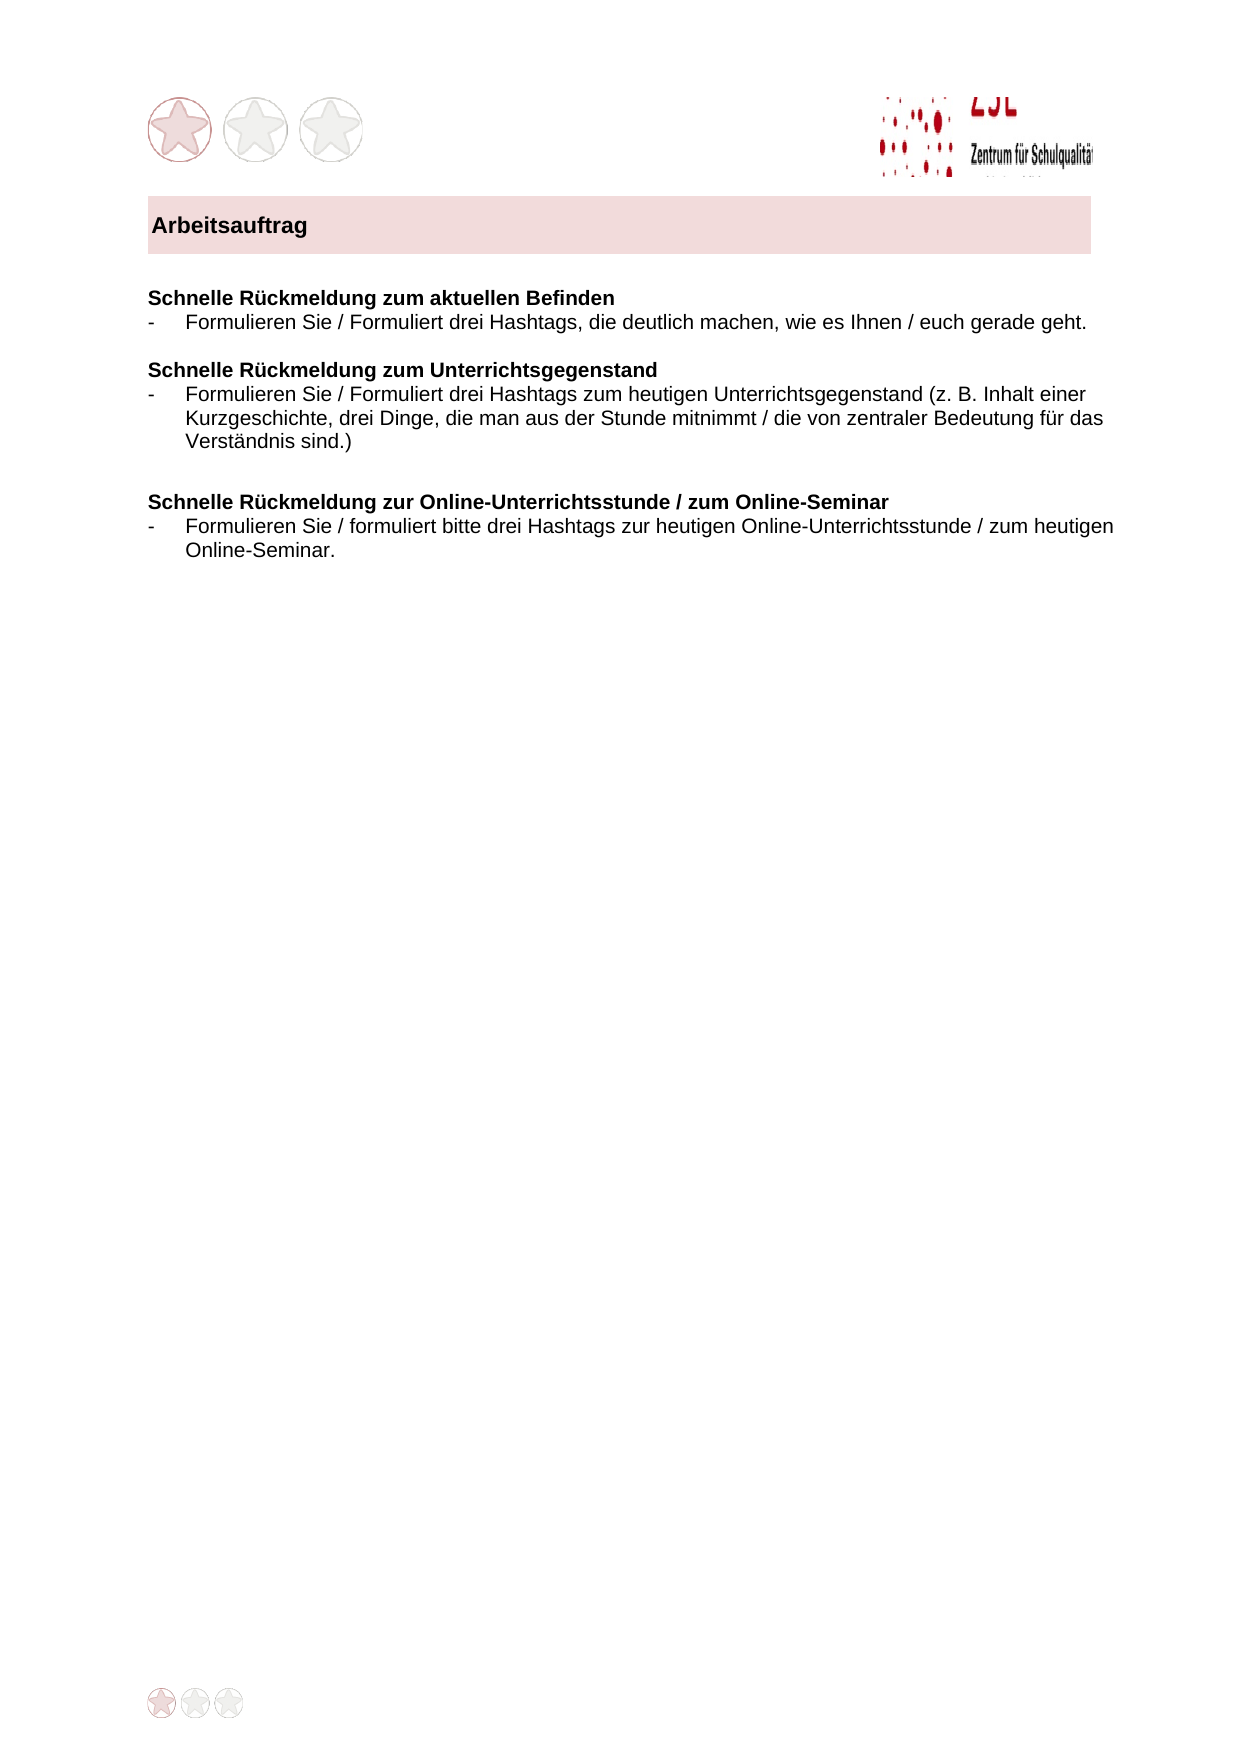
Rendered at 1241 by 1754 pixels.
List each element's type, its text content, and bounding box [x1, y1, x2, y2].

list Schnelle Rückmeldung zum aktuellen Befinden [148, 286, 1152, 309]
text Schnelle Rückmeldung zum Unterrichtsgegenstand [148, 357, 1152, 381]
list Formulieren Sie / Formuliert drei Hashtags, die deutlich machen, wie es Ihnen / euch gerade geht. [148, 309, 1152, 333]
text Schnelle Rückmeldung zur Online-Unterrichtsstunde / zum Online-Seminar [148, 490, 1152, 514]
table_header Arbeitsauftrag [148, 196, 1091, 254]
list Formulieren Sie / formuliert bitte drei Hashtags zur heutigen Online-Unterrichtsstunde / zum heutigen Online-Seminar. [148, 514, 1152, 562]
list Formulieren Sie / Formuliert drei Hashtags zum heutigen Unterrichtsgegenstand (z. B. Inhalt einer Kurzgeschichte, drei Dinge, die man aus der Stunde mitnimmt / die von zentraler Bedeutung für das Verständnis sind.) [148, 381, 1152, 453]
table_cell [148, 255, 1091, 286]
